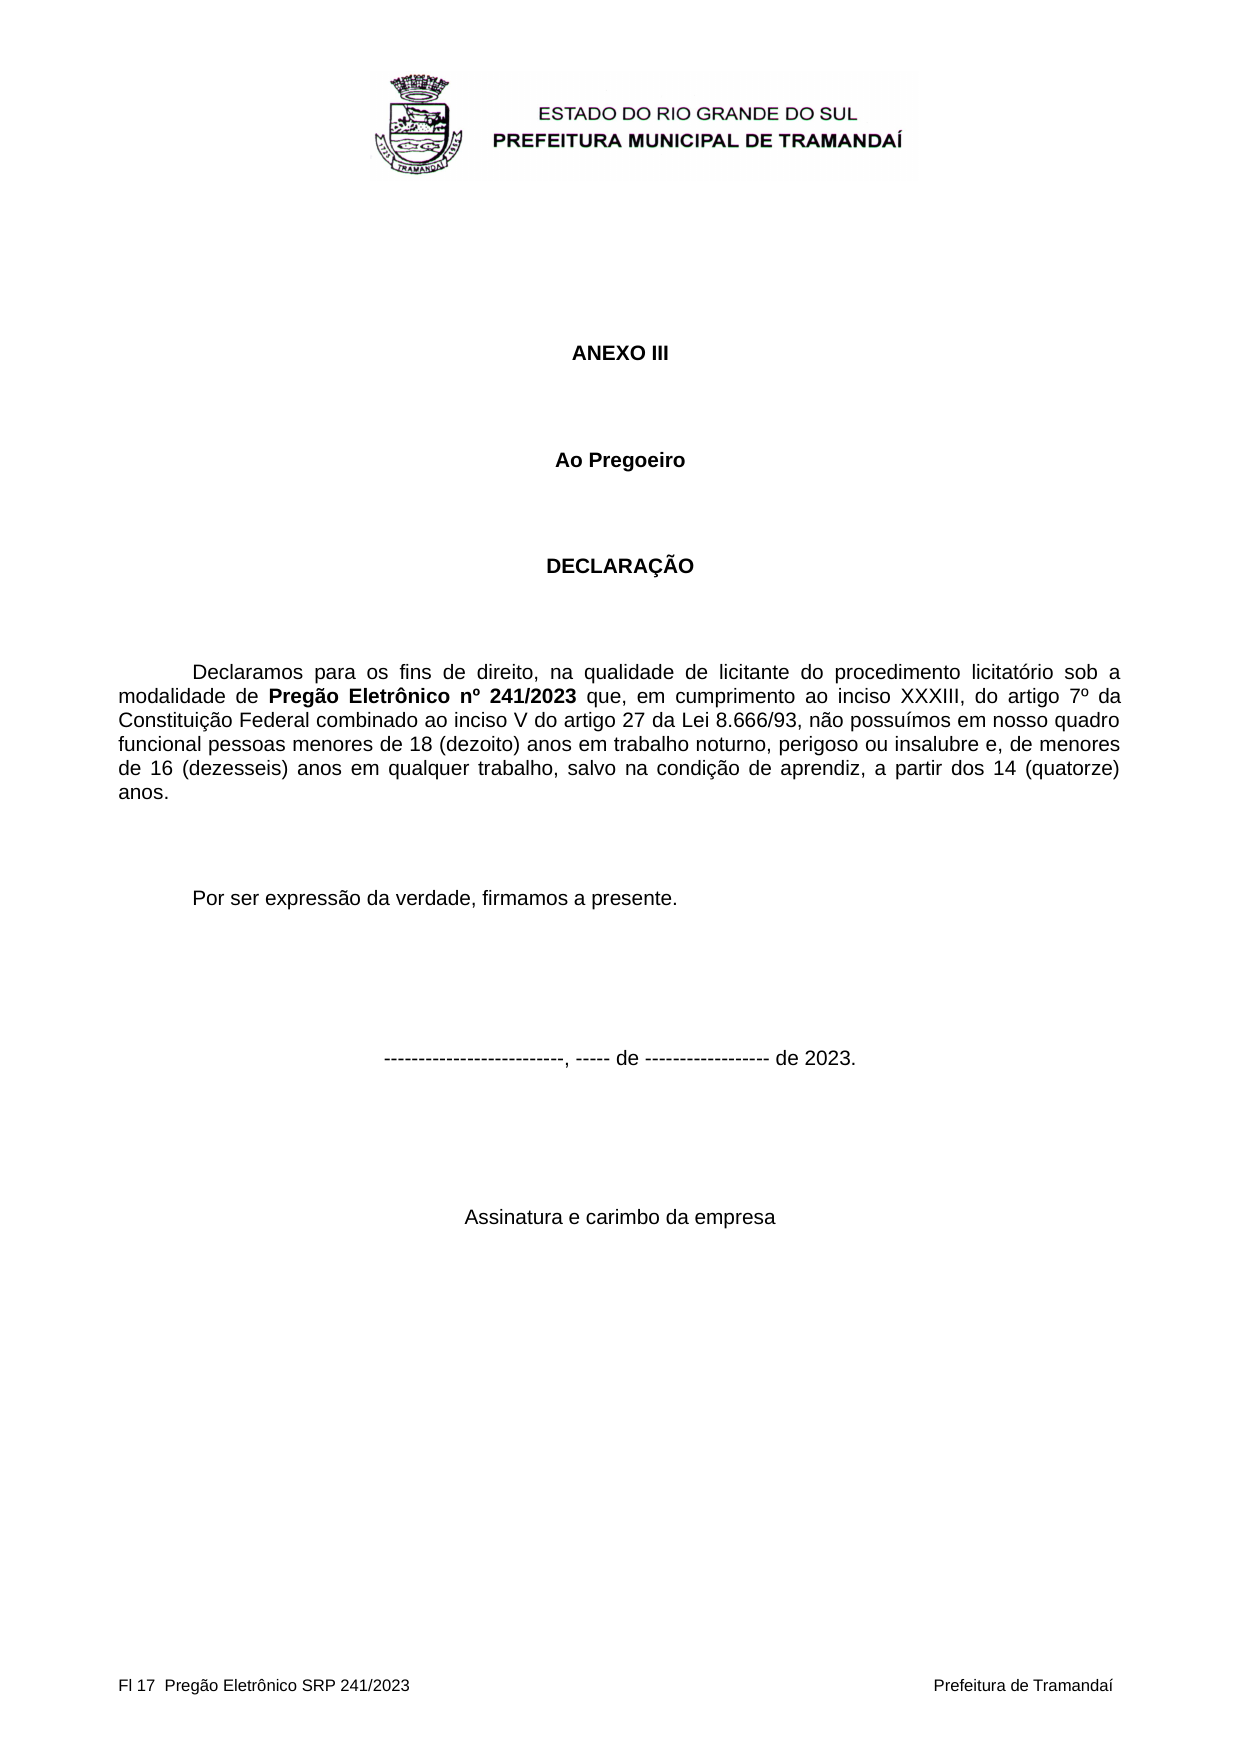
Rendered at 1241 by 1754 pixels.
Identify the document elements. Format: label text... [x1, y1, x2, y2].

text --------------------------, ----- de ------------------ de 2023. [118, 1045, 1122, 1069]
picture [370, 71, 919, 181]
text Assinatura e carimbo da empresa [118, 1205, 1122, 1229]
text Por ser expressão da verdade, firmamos a presente. [118, 886, 1122, 910]
text Declaramos para os fins de direito, na qualidade de licitante do procedimento licitatório sob a modalidade de Pregão Eletrônico nº 241/2023 que, em cumprimento ao inciso XXXIII, do artigo 7º da Constituição Federal combinado ao inciso V do artigo 27 da Lei 8.666/93, não possuímos em nosso quadro funcional pessoas menores de 18 (dezoito) anos em trabalho noturno, perigoso ou insalubre e, de menores de 16 (dezesseis) anos em qualquer trabalho, salvo na condição de aprendiz, a partir dos 14 (quatorze) anos. [118, 660, 1122, 804]
text Ao Pregoeiro [118, 447, 1122, 471]
text ANEXO III [118, 341, 1122, 365]
text DECLARAÇÃO [118, 554, 1122, 578]
